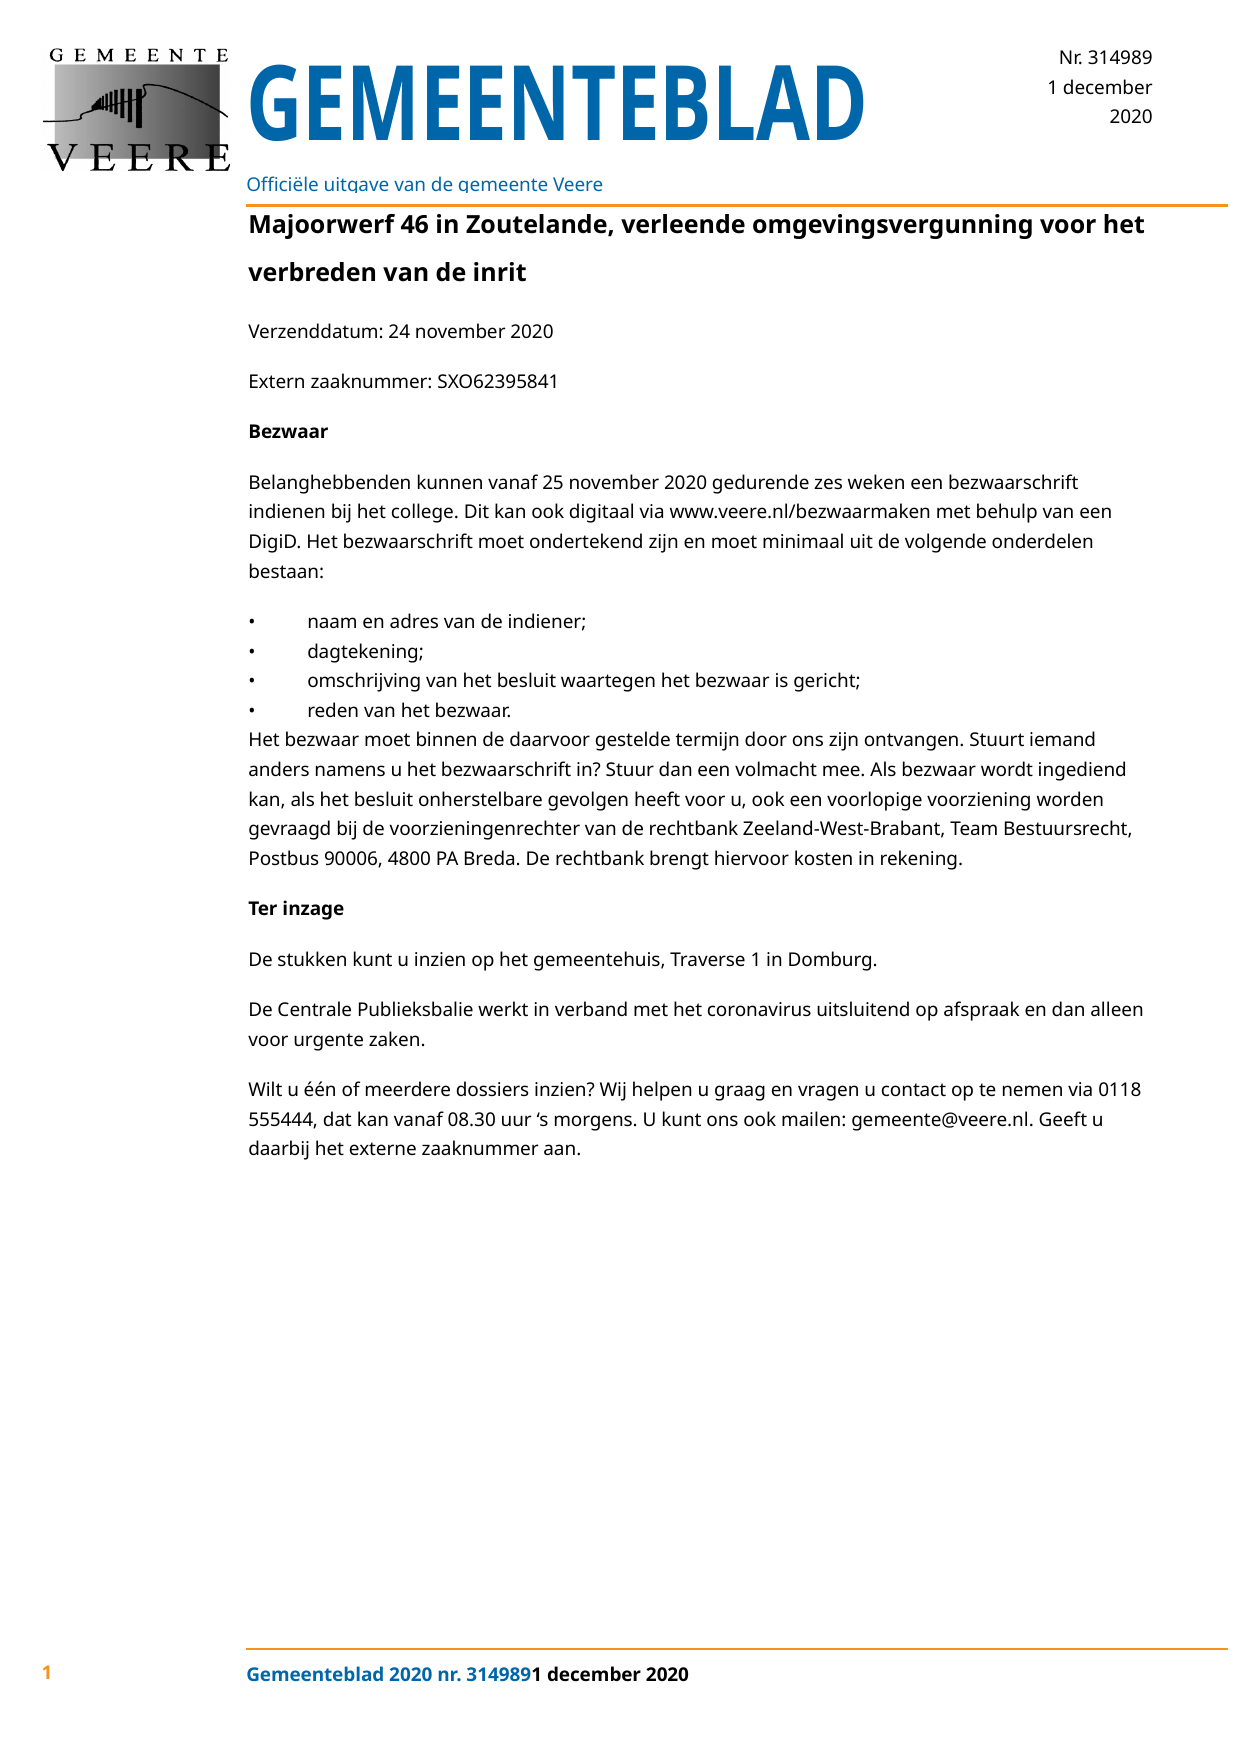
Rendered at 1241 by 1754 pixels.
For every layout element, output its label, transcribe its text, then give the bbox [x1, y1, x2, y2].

picture [41, 47, 231, 172]
list reden van het bezwaar. [248, 697, 1152, 723]
text Majoorwerf 46 in Zoutelande, verleende omgevingsvergunning voor het verbreden van de inrit [248, 207, 1152, 288]
list dagtekening; [248, 638, 1152, 664]
text Extern zaaknummer: SXO62395841 [248, 368, 1152, 394]
text De Centrale Publieksbalie werkt in verband met het coronavirus uitsluitend op afspraak en dan alleen voor urgente zaken. [248, 996, 1152, 1052]
text Ter inzage [248, 895, 1152, 921]
text Het bezwaar moet binnen de daarvoor gestelde termijn door ons zijn ontvangen. Stuurt iemand anders namens u het bezwaarschrift in? Stuur dan een volmacht mee. Als bezwaar wordt ingediend kan, als het besluit onherstelbare gevolgen heeft voor u, ook een voorlopige voorziening worden gevraagd bij de voorzieningenrechter van de rechtbank Zeeland-West-Brabant, Team Bestuursrecht, Postbus 90006, 4800 PA Breda. De rechtbank brengt hiervoor kosten in rekening. [248, 727, 1152, 871]
list naam en adres van de indiener; [248, 608, 1152, 634]
text Verzenddatum: 24 november 2020 [248, 318, 1152, 344]
text Belanghebbenden kunnen vanaf 25 november 2020 gedurende zes weken een bezwaarschrift indienen bij het college. Dit kan ook digitaal via www.veere.nl/bezwaarmaken met behulp van een DigiD. Het bezwaarschrift moet ondertekend zijn en moet minimaal uit de volgende onderdelen bestaan: [248, 469, 1152, 584]
list omschrijving van het besluit waartegen het bezwaar is gericht; [248, 667, 1152, 693]
text Bezwaar [248, 419, 1152, 444]
text Wilt u één of meerdere dossiers inzien? Wij helpen u graag en vragen u contact op te nemen via 0118 555444, dat kan vanaf 08.30 uur ‘s morgens. U kunt ons ook mailen: gemeente@veere.nl. Geeft u daarbij het externe zaaknummer aan. [248, 1076, 1152, 1161]
text De stukken kunt u inzien op het gemeentehuis, Traverse 1 in Domburg. [248, 946, 1152, 972]
